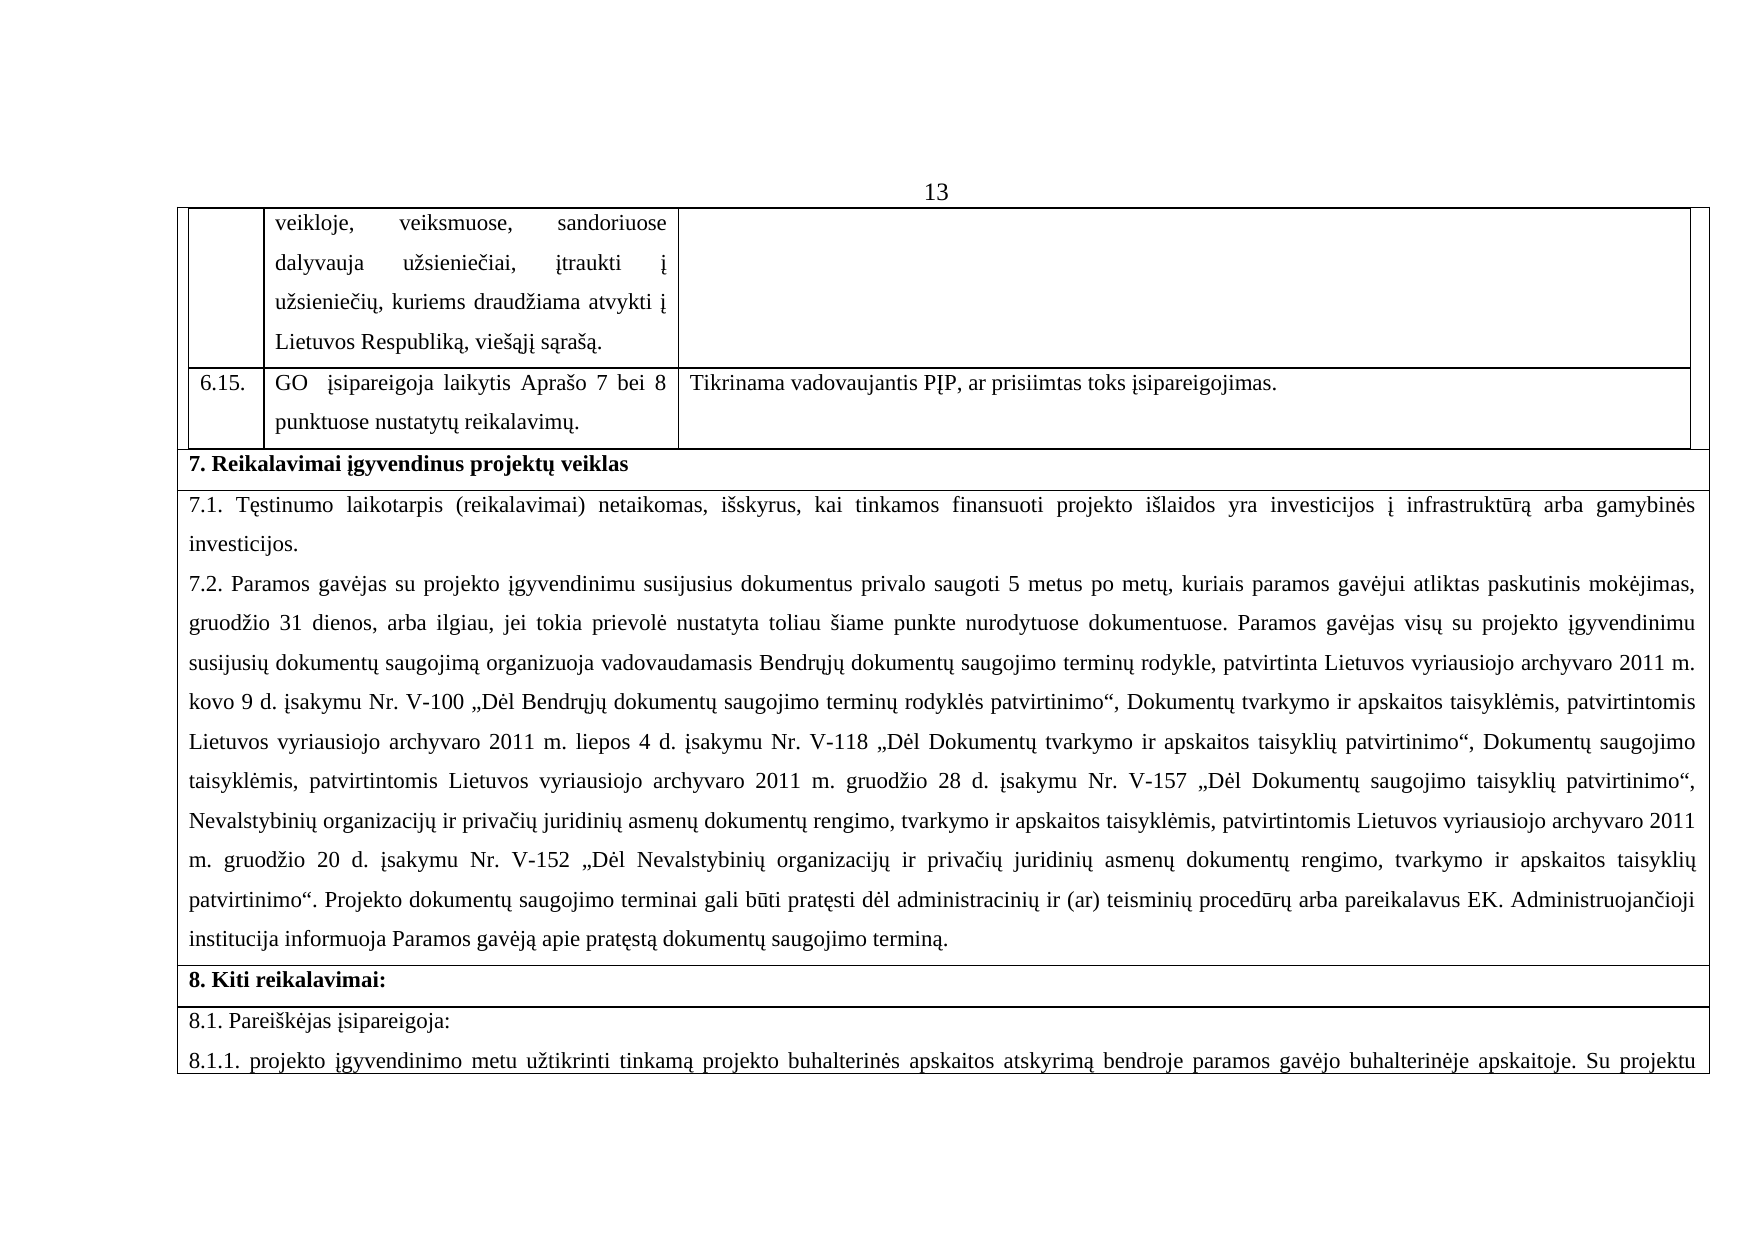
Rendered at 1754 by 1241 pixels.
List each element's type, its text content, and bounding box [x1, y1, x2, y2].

table_cell 8. Kiti reikalavimai: [178, 966, 1709, 1006]
table_cell 6.15. [189, 369, 263, 448]
table_cell veikloje, veiksmuose, sandoriuose dalyvauja užsieniečiai, įtraukti į užsieniečių, kuriems draudžiama atvykti į Lietuvos Respubliką, viešąjį sąrašą. [265, 209, 678, 367]
table_cell 8.1. Pareiškėjas įsipareigoja: 8.1.1. projekto įgyvendinimo metu užtikrinti tinkamą projekto buhalterinės apskaitos atskyrimą bendroje paramos gavėjo buhalterinėje apskaitoje. Su projektu [178, 1008, 1709, 1073]
table_cell GO įsipareigoja laikytis Aprašo 7 bei 8 punktuose nustatytų reikalavimų. [265, 369, 678, 448]
table_cell [189, 209, 263, 367]
table_cell 7.1. Tęstinumo laikotarpis (reikalavimai) netaikomas, išskyrus, kai tinkamos finansuoti projekto išlaidos yra investicijos į infrastruktūrą arba gamybinės investicijos. 7.2. Paramos gavėjas su projekto įgyvendinimu susijusius dokumentus privalo saugoti 5 metus po metų, kuriais paramos gavėjui atliktas paskutinis mokėjimas, gruodžio 31 dienos, arba ilgiau, jei tokia prievolė nustatyta toliau šiame punkte nurodytuose dokumentuose. Paramos gavėjas visų su projekto įgyvendinimu susijusių dokumentų saugojimą organizuoja vadovaudamasis Bendrųjų dokumentų saugojimo terminų rodykle, patvirtinta Lietuvos vyriausiojo archyvaro 2011 m. kovo 9 d. įsakymu Nr. V-100 „Dėl Bendrųjų dokumentų saugojimo terminų rodyklės patvirtinimo“, Dokumentų tvarkymo ir apskaitos taisyklėmis, patvirtintomis Lietuvos vyriausiojo archyvaro 2011 m. liepos 4 d. įsakymu Nr. V-118 „Dėl Dokumentų tvarkymo ir apskaitos taisyklių patvirtinimo“, Dokumentų saugojimo taisyklėmis, patvirtintomis Lietuvos vyriausiojo archyvaro 2011 m. gruodžio 28 d. įsakymu Nr. V-157 „Dėl Dokumentų saugojimo taisyklių patvirtinimo“, Nevalstybinių organizacijų ir privačių juridinių asmenų dokumentų rengimo, tvarkymo ir apskaitos taisyklėmis, patvirtintomis Lietuvos vyriausiojo archyvaro 2011 m. gruodžio 20 d. įsakymu Nr. V-152 „Dėl Nevalstybinių organizacijų ir privačių juridinių asmenų dokumentų rengimo, tvarkymo ir apskaitos taisyklių patvirtinimo“. Projekto dokumentų saugojimo terminai gali būti pratęsti dėl administracinių ir (ar) teisminių procedūrų arba pareikalavus EK. Administruojančioji institucija informuoja Paramos gavėją apie pratęstą dokumentų saugojimo terminą. [178, 491, 1709, 965]
table_cell [679, 209, 1690, 367]
table_cell Tikrinama vadovaujantis PĮP, ar prisiimtas toks įsipareigojimas. [679, 369, 1690, 448]
table_cell 7. Reikalavimai įgyvendinus projektų veiklas [178, 450, 1709, 490]
